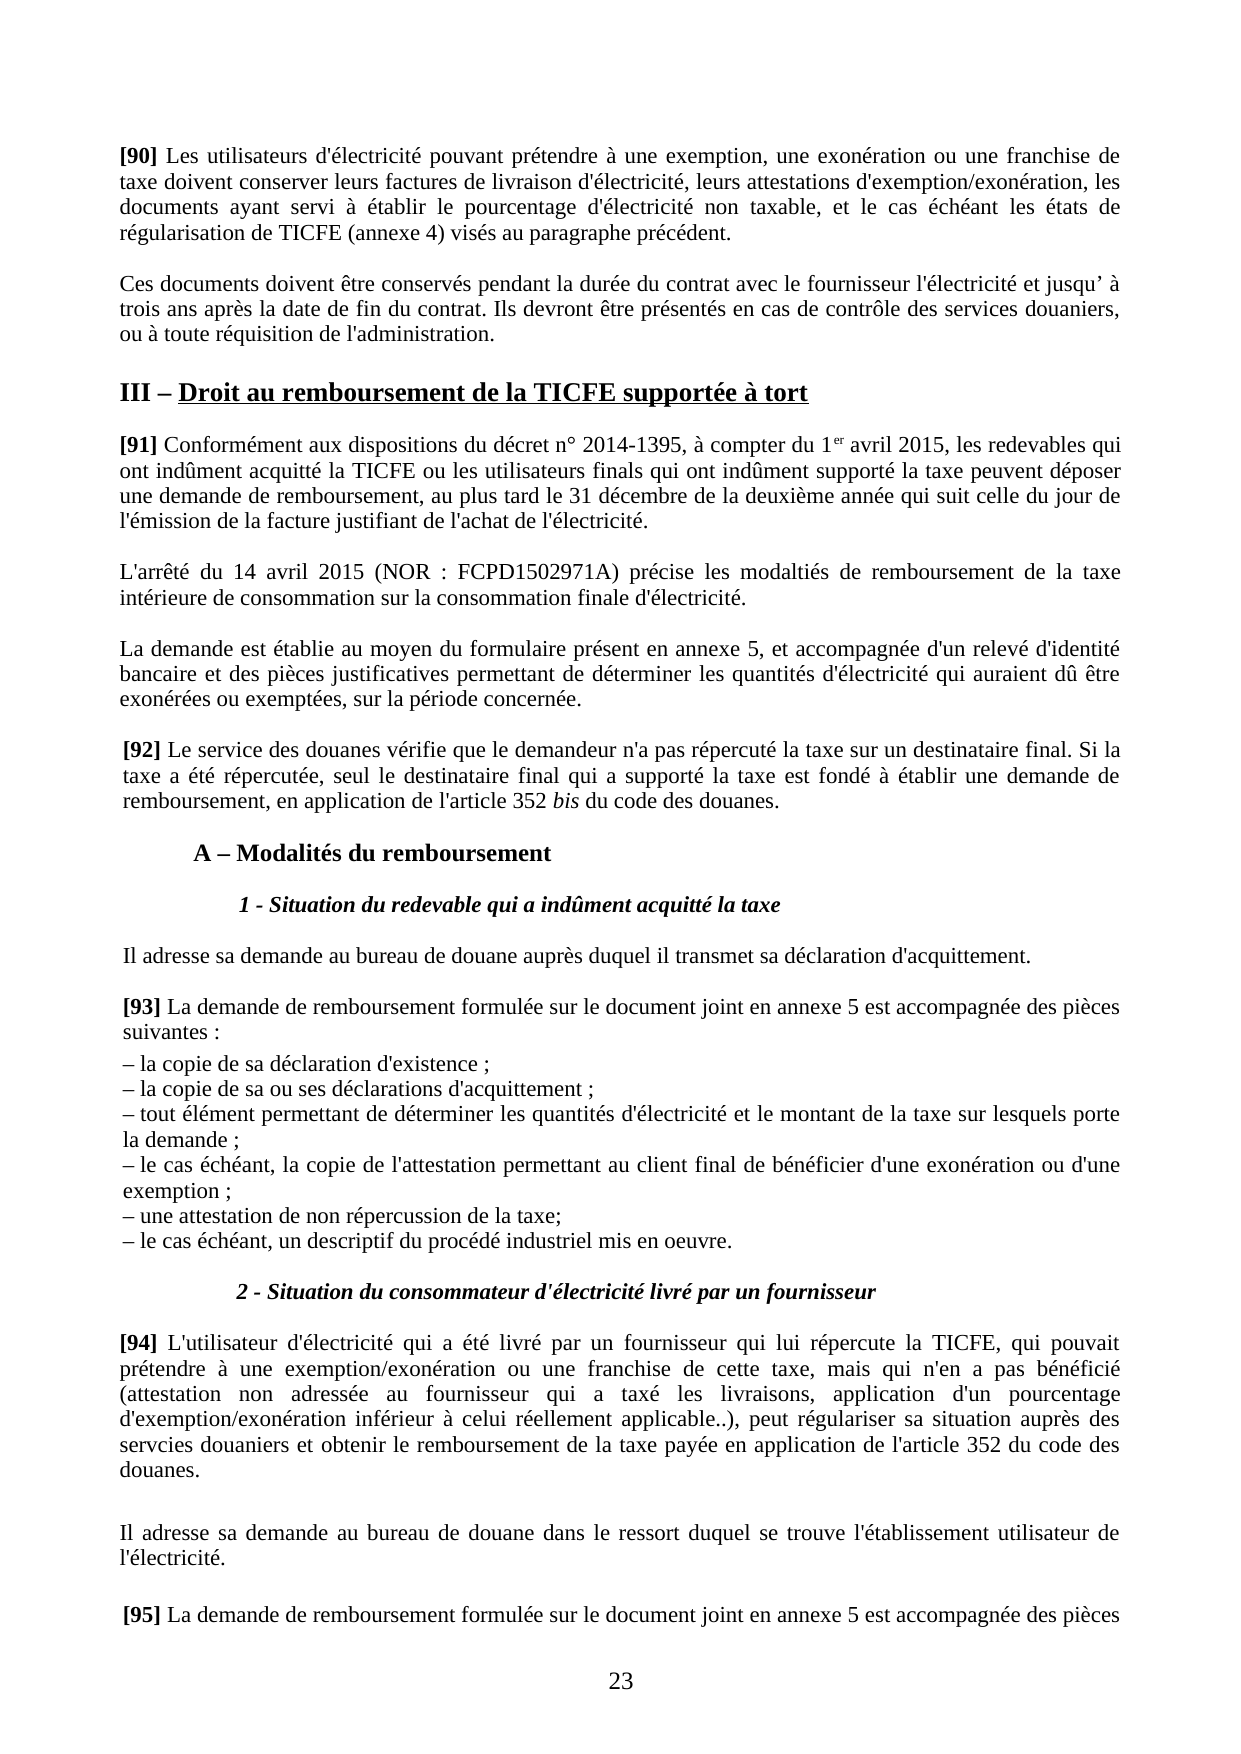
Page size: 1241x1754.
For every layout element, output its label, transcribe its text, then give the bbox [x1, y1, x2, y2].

text III – Droit au remboursement de la TICFE supportée à tort [119, 377, 1122, 407]
text – le cas échéant, la copie de l'attestation permettant au client final de bénéficier d'une exonération ou d'une exemption ; [123, 1152, 1122, 1203]
text [92] Le service des douanes vérifie que le demandeur n'a pas répercuté la taxe sur un destinataire final. Si la taxe a été répercutée, seul le destinataire final qui a supporté la taxe est fondé à établir une demande de remboursement, en application de l'article 352 bis du code des douanes. [123, 737, 1122, 813]
text – une attestation de non répercussion de la taxe; [123, 1203, 1122, 1228]
text Il adresse sa demande au bureau de douane auprès duquel il transmet sa déclaration d'acquittement. [123, 943, 1122, 968]
text – la copie de sa déclaration d'existence ; [123, 1051, 1122, 1076]
text La demande est établie au moyen du formulaire présent en annexe 5, et accompagnée d'un relevé d'identité bancaire et des pièces justificatives permettant de déterminer les quantités d'électricité qui auraient dû être exonérées ou exemptées, sur la période concernée. [119, 636, 1122, 712]
text Il adresse sa demande au bureau de douane dans le ressort duquel se trouve l'établissement utilisateur de l'électricité. [119, 1520, 1122, 1571]
text L'arrêté du 14 avril 2015 (NOR : FCPD1502971A) précise les modaltiés de remboursement de la taxe intérieure de consommation sur la consommation finale d'électricité. [119, 559, 1122, 610]
text [95] La demande de remboursement formulée sur le document joint en annexe 5 est accompagnée des pièces [123, 1602, 1122, 1627]
text – la copie de sa ou ses déclarations d'acquittement ; [123, 1076, 1122, 1101]
text [91] Conformément aux dispositions du décret n° 2014-1395, à compter du 1er avril 2015, les redevables qui ont indûment acquitté la TICFE ou les utilisateurs finals qui ont indûment supporté la taxe peuvent déposer une demande de remboursement, au plus tard le 31 décembre de la deuxième année qui suit celle du jour de l'émission de la facture justifiant de l'achat de l'électricité. [119, 432, 1122, 534]
text – tout élément permettant de déterminer les quantités d'électricité et le montant de la taxe sur lesquels porte la demande ; [123, 1101, 1122, 1152]
text [90] Les utilisateurs d'électricité pouvant prétendre à une exemption, une exonération ou une franchise de taxe doivent conserver leurs factures de livraison d'électricité, leurs attestations d'exemption/exonération, les documents ayant servi à établir le pourcentage d'électricité non taxable, et le cas échéant les états de régularisation de TICFE (annexe 4) visés au paragraphe précédent. [119, 143, 1122, 245]
text – le cas échéant, un descriptif du procédé industriel mis en oeuvre. [123, 1228, 1122, 1254]
text A – Modalités du remboursement [119, 839, 1122, 867]
text [93] La demande de remboursement formulée sur le document joint en annexe 5 est accompagnée des pièces suivantes : [123, 994, 1122, 1044]
text 2 - Situation du consommateur d'électricité livré par un fournisseur [236, 1279, 1122, 1305]
text Ces documents doivent être conservés pendant la durée du contrat avec le fournisseur l'électricité et jusqu’ à trois ans après la date de fin du contrat. Ils devront être présentés en cas de contrôle des services douaniers, ou à toute réquisition de l'administration. [119, 271, 1122, 347]
text [94] L'utilisateur d'électricité qui a été livré par un fournisseur qui lui répercute la TICFE, qui pouvait prétendre à une exemption/exonération ou une franchise de cette taxe, mais qui n'en a pas bénéficié (attestation non adressée au fournisseur qui a taxé les livraisons, application d'un pourcentage d'exemption/exonération inférieur à celui réellement applicable..), peut régulariser sa situation auprès des servcies douaniers et obtenir le remboursement de la taxe payée en application de l'article 352 du code des douanes. [119, 1330, 1122, 1483]
text 1 - Situation du redevable qui a indûment acquitté la taxe [238, 892, 1122, 917]
